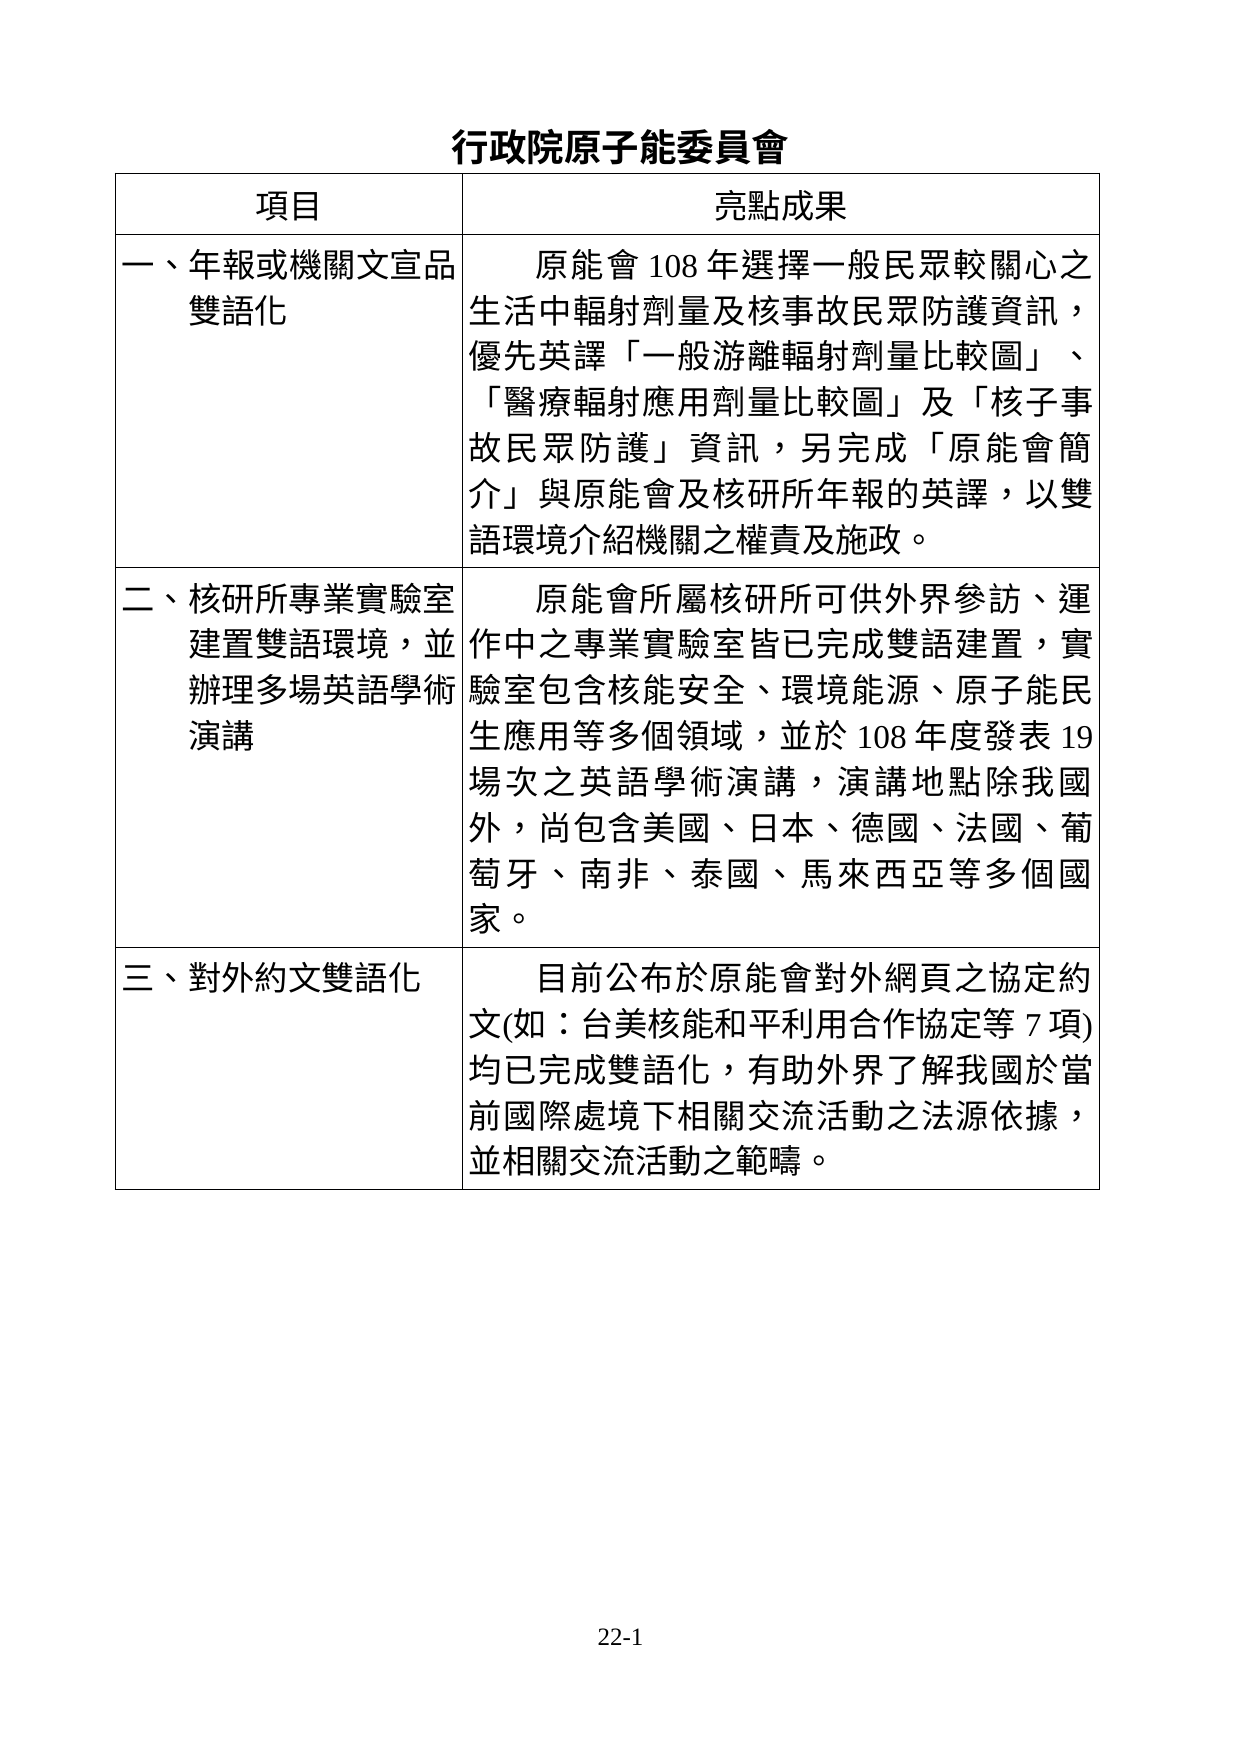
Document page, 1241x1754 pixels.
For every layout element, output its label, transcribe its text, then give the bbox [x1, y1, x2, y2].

table_header 亮點成果 [463, 174, 1099, 233]
table_cell 原能會108年選擇一般民眾較關心之生活中輻射劑量及核事故民眾防護資訊，優先英譯「一般游離輻射劑量比較圖」、「醫療輻射應用劑量比較圖」及「核子事故民眾防護」資訊，另完成「原能會簡介」與原能會及核研所年報的英譯，以雙語環境介紹機關之權責及施政。 [463, 235, 1099, 567]
table_cell 二、核研所專業實驗室建置雙語環境，並辦理多場英語學術演講 [116, 568, 462, 947]
table_cell 一、年報或機關文宣品雙語化 [116, 235, 462, 567]
table_cell 原能會所屬核研所可供外界參訪、運作中之專業實驗室皆已完成雙語建置，實驗室包含核能安全、環境能源、原子能民生應用等多個領域，並於108年度發表19場次之英語學術演講，演講地點除我國外，尚包含美國、日本、德國、法國、葡萄牙、南非、泰國、馬來西亞等多個國家。 [463, 568, 1099, 947]
table_cell 三、對外約文雙語化 [116, 948, 462, 1189]
table_cell 目前公布於原能會對外網頁之協定約文(如：台美核能和平利用合作協定等7項)均已完成雙語化，有助外界了解我國於當前國際處境下相關交流活動之法源依據，並相關交流活動之範疇。 [463, 948, 1099, 1189]
text 行政院原子能委員會 [118, 118, 1122, 172]
table_header 項目 [116, 174, 462, 233]
